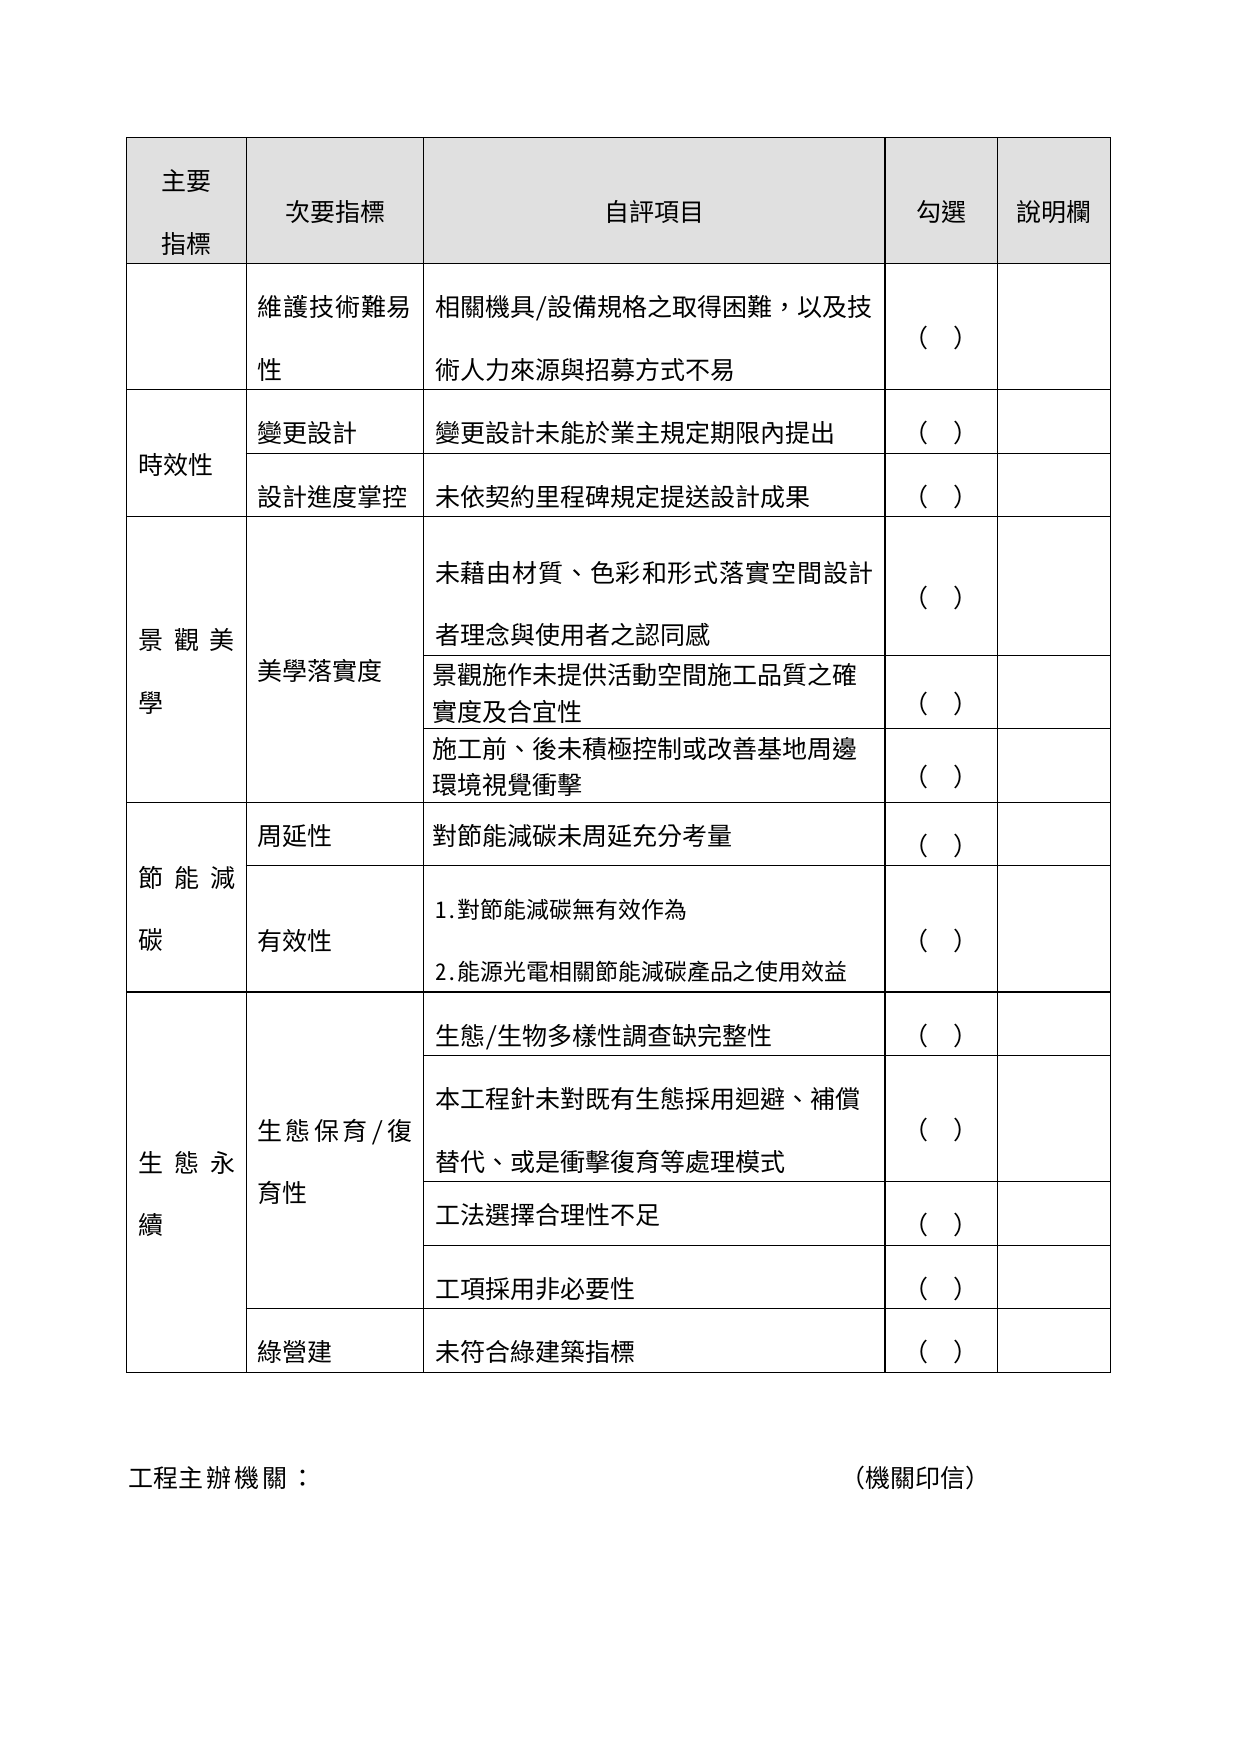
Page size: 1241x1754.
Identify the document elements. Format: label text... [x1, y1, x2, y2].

table_cell 1.對節能減碳無有效作為 2.能源光電相關節能減碳產品之使用效益 [424, 866, 884, 991]
table_cell [998, 454, 1110, 516]
table_cell [998, 1246, 1110, 1308]
table_cell 未依契約里程碑規定提送設計成果 [424, 454, 884, 516]
table_cell （ ） [886, 390, 997, 453]
table_cell 生態保育/復育性 [247, 993, 423, 1308]
table_cell [998, 729, 1110, 802]
table_header 主要 指標 [127, 138, 246, 263]
table_cell （ ） [886, 1056, 997, 1181]
table_cell 景觀美學 [127, 517, 246, 802]
table_cell [998, 866, 1110, 991]
table_header 說明欄 [998, 138, 1110, 263]
table_cell 施工前、後未積極控制或改善基地周邊環境視覺衝擊 [424, 729, 884, 802]
table_cell 美學落實度 [247, 517, 423, 802]
table_cell （ ） [886, 1246, 997, 1308]
table_cell 未藉由材質、色彩和形式落實空間設計者理念與使用者之認同感 [424, 517, 884, 655]
table_cell 生態/生物多樣性調查缺完整性 [424, 993, 884, 1055]
table_cell 周延性 [247, 803, 423, 865]
table_cell （ ） [886, 1309, 997, 1372]
table_cell （ ） [886, 656, 997, 728]
table_cell （ ） [886, 993, 997, 1055]
table_cell 綠營建 [247, 1309, 423, 1372]
table_cell [998, 1182, 1110, 1244]
table_cell （ ） [886, 803, 997, 865]
table_header 勾選 [886, 138, 997, 263]
table_cell 工法選擇合理性不足 [424, 1182, 884, 1244]
table_cell [998, 264, 1110, 389]
table_cell （ ） [886, 729, 997, 802]
table_cell 變更設計未能於業主規定期限內提出 [424, 390, 884, 453]
table_cell 工項採用非必要性 [424, 1246, 884, 1308]
table_cell 相關機具/設備規格之取得困難，以及技術人力來源與招募方式不易 [424, 264, 884, 389]
table_cell [998, 1056, 1110, 1181]
table_cell 時效性 [127, 390, 246, 516]
table_header 次要指標 [247, 138, 423, 263]
table_cell [998, 1309, 1110, 1372]
table_cell （ ） [886, 517, 997, 655]
text 工程主辦機關： （機關印信） [128, 1435, 1112, 1498]
table_cell （ ） [886, 1182, 997, 1244]
table_cell [998, 993, 1110, 1055]
table_cell [998, 390, 1110, 453]
table_cell 有效性 [247, 866, 423, 991]
table_cell 景觀施作未提供活動空間施工品質之確實度及合宜性 [424, 656, 884, 728]
table_cell 對節能減碳未周延充分考量 [424, 803, 884, 865]
table_header 自評項目 [424, 138, 884, 263]
table_cell 設計進度掌控 [247, 454, 423, 516]
table_cell 變更設計 [247, 390, 423, 453]
table_cell （ ） [886, 264, 997, 389]
table_cell 本工程針未對既有生態採用迴避、補償替代、或是衝擊復育等處理模式 [424, 1056, 884, 1181]
table_cell （ ） [886, 454, 997, 516]
table_cell [998, 517, 1110, 655]
table_cell [998, 803, 1110, 865]
table_cell 節能減碳 [127, 803, 246, 991]
table_cell [998, 656, 1110, 728]
table_cell [127, 264, 246, 389]
table_cell （ ） [886, 866, 997, 991]
table_cell 生態永續 [127, 993, 246, 1372]
table_cell 未符合綠建築指標 [424, 1309, 884, 1372]
table_cell 維護技術難易性 [247, 264, 423, 389]
